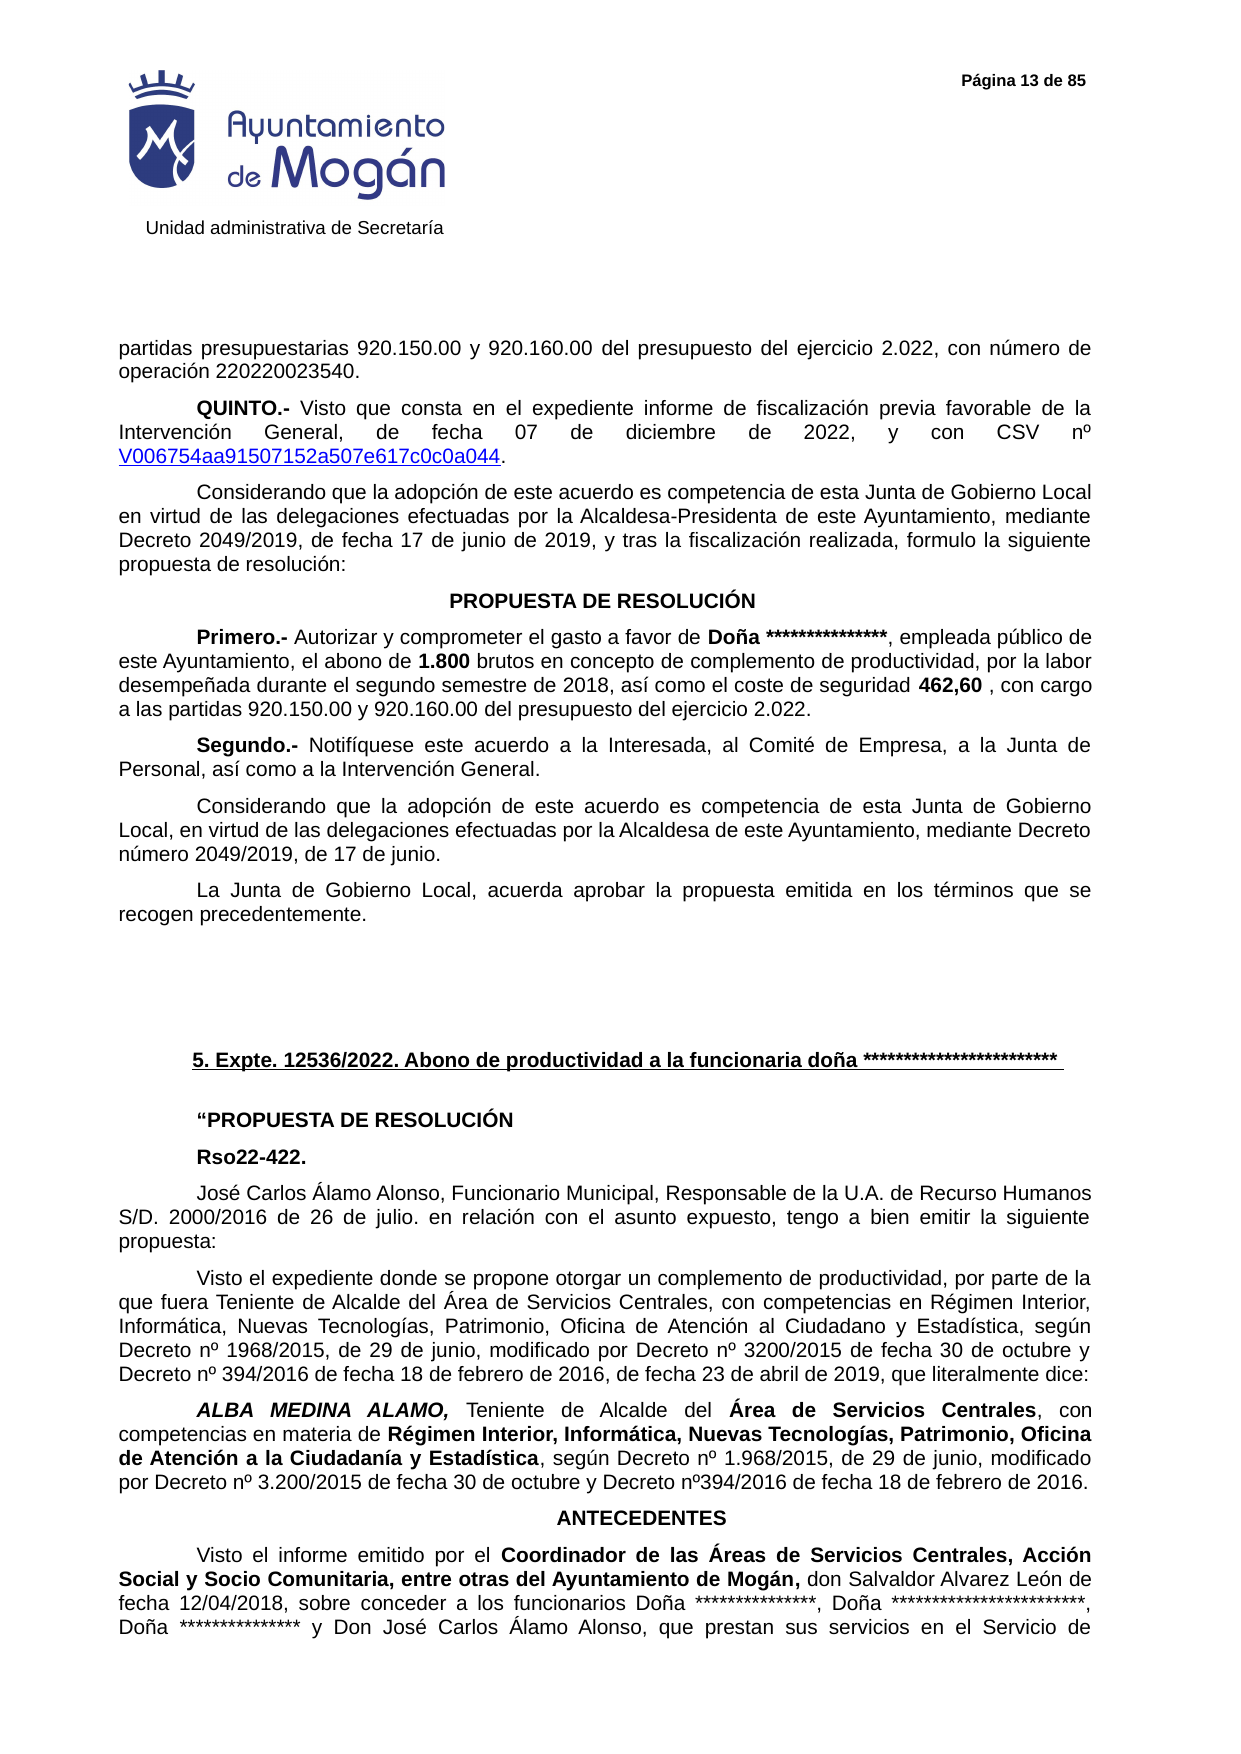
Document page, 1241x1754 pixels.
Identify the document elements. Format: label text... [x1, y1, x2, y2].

text partidas presupuestarias 920.150.00 y 920.160.00 del presupuesto del ejercicio 2.022, con número de operación 220220023540. [118, 335, 1092, 383]
text La Junta de Gobierno Local, acuerda aprobar la propuesta emitida en los términos que se recogen precedentemente. [118, 878, 1092, 926]
text Rso22-422. [118, 1145, 1092, 1169]
text ANTECEDENTES [118, 1506, 1092, 1530]
text 5. Expte. 12536/2022. Abono de productividad a la funcionaria doña ************************ [118, 1048, 1092, 1072]
text “PROPUESTA DE RESOLUCIÓN [118, 1108, 1092, 1132]
picture [128, 70, 445, 206]
text Considerando que la adopción de este acuerdo es competencia de esta Junta de Gobierno Local en virtud de las delegaciones efectuadas por la Alcaldesa-Presidenta de este Ayuntamiento, mediante Decreto 2049/2019, de fecha 17 de junio de 2019, y tras la fiscalización realizada, formulo la siguiente propuesta de resolución: [118, 480, 1092, 576]
text Considerando que la adopción de este acuerdo es competencia de esta Junta de Gobierno Local, en virtud de las delegaciones efectuadas por la Alcaldesa de este Ayuntamiento, mediante Decreto número 2049/2019, de 17 de junio. [118, 794, 1092, 866]
text Primero.- Autorizar y comprometer el gasto a favor de Doña ***************, empleada público de este Ayuntamiento, el abono de 1.800 brutos en concepto de complemento de productividad, por la labor desempeñada durante el segundo semestre de 2018, así como el coste de seguridad 462,60 , con cargo a las partidas 920.150.00 y 920.160.00 del presupuesto del ejercicio 2.022. [118, 625, 1092, 721]
text Segundo.- Notifíquese este acuerdo a la Interesada, al Comité de Empresa, a la Junta de Personal, así como a la Intervención General. [118, 733, 1092, 781]
text QUINTO.- Visto que consta en el expediente informe de fiscalización previa favorable de la Intervención General, de fecha 07 de diciembre de 2022, y con CSV nº V006754aa91507152a507e617c0c0a044. [118, 396, 1092, 468]
text ALBA MEDINA ALAMO, Teniente de Alcalde del Área de Servicios Centrales, con competencias en materia de Régimen Interior, Informática, Nuevas Tecnologías, Patrimonio, Oficina de Atención a la Ciudadanía y Estadística, según Decreto nº 1.968/2015, de 29 de junio, modificado por Decreto nº 3.200/2015 de fecha 30 de octubre y Decreto nº394/2016 de fecha 18 de febrero de 2016. [118, 1398, 1092, 1494]
text Visto el expediente donde se propone otorgar un complemento de productividad, por parte de la que fuera Teniente de Alcalde del Área de Servicios Centrales, con competencias en Régimen Interior, Informática, Nuevas Tecnologías, Patrimonio, Oficina de Atención al Ciudadano y Estadística, según Decreto nº 1968/2015, de 29 de junio, modificado por Decreto nº 3200/2015 de fecha 30 de octubre y Decreto nº 394/2016 de fecha 18 de febrero de 2016, de fecha 23 de abril de 2019, que literalmente dice: [118, 1266, 1092, 1385]
text José Carlos Álamo Alonso, Funcionario Municipal, Responsable de la U.A. de Recurso Humanos S/D. 2000/2016 de 26 de julio. en relación con el asunto expuesto, tengo a bien emitir la siguiente propuesta: [118, 1181, 1092, 1253]
text Visto el informe emitido por el Coordinador de las Áreas de Servicios Centrales, Acción Social y Socio Comunitaria, entre otras del Ayuntamiento de Mogán, don Salvaldor Alvarez León de fecha 12/04/2018, sobre conceder a los funcionarios Doña ***************, Doña ************************, Doña *************** y Don José Carlos Álamo Alonso, que prestan sus servicios en el Servicio de [118, 1543, 1092, 1638]
text PROPUESTA DE RESOLUCIÓN [118, 588, 1092, 612]
